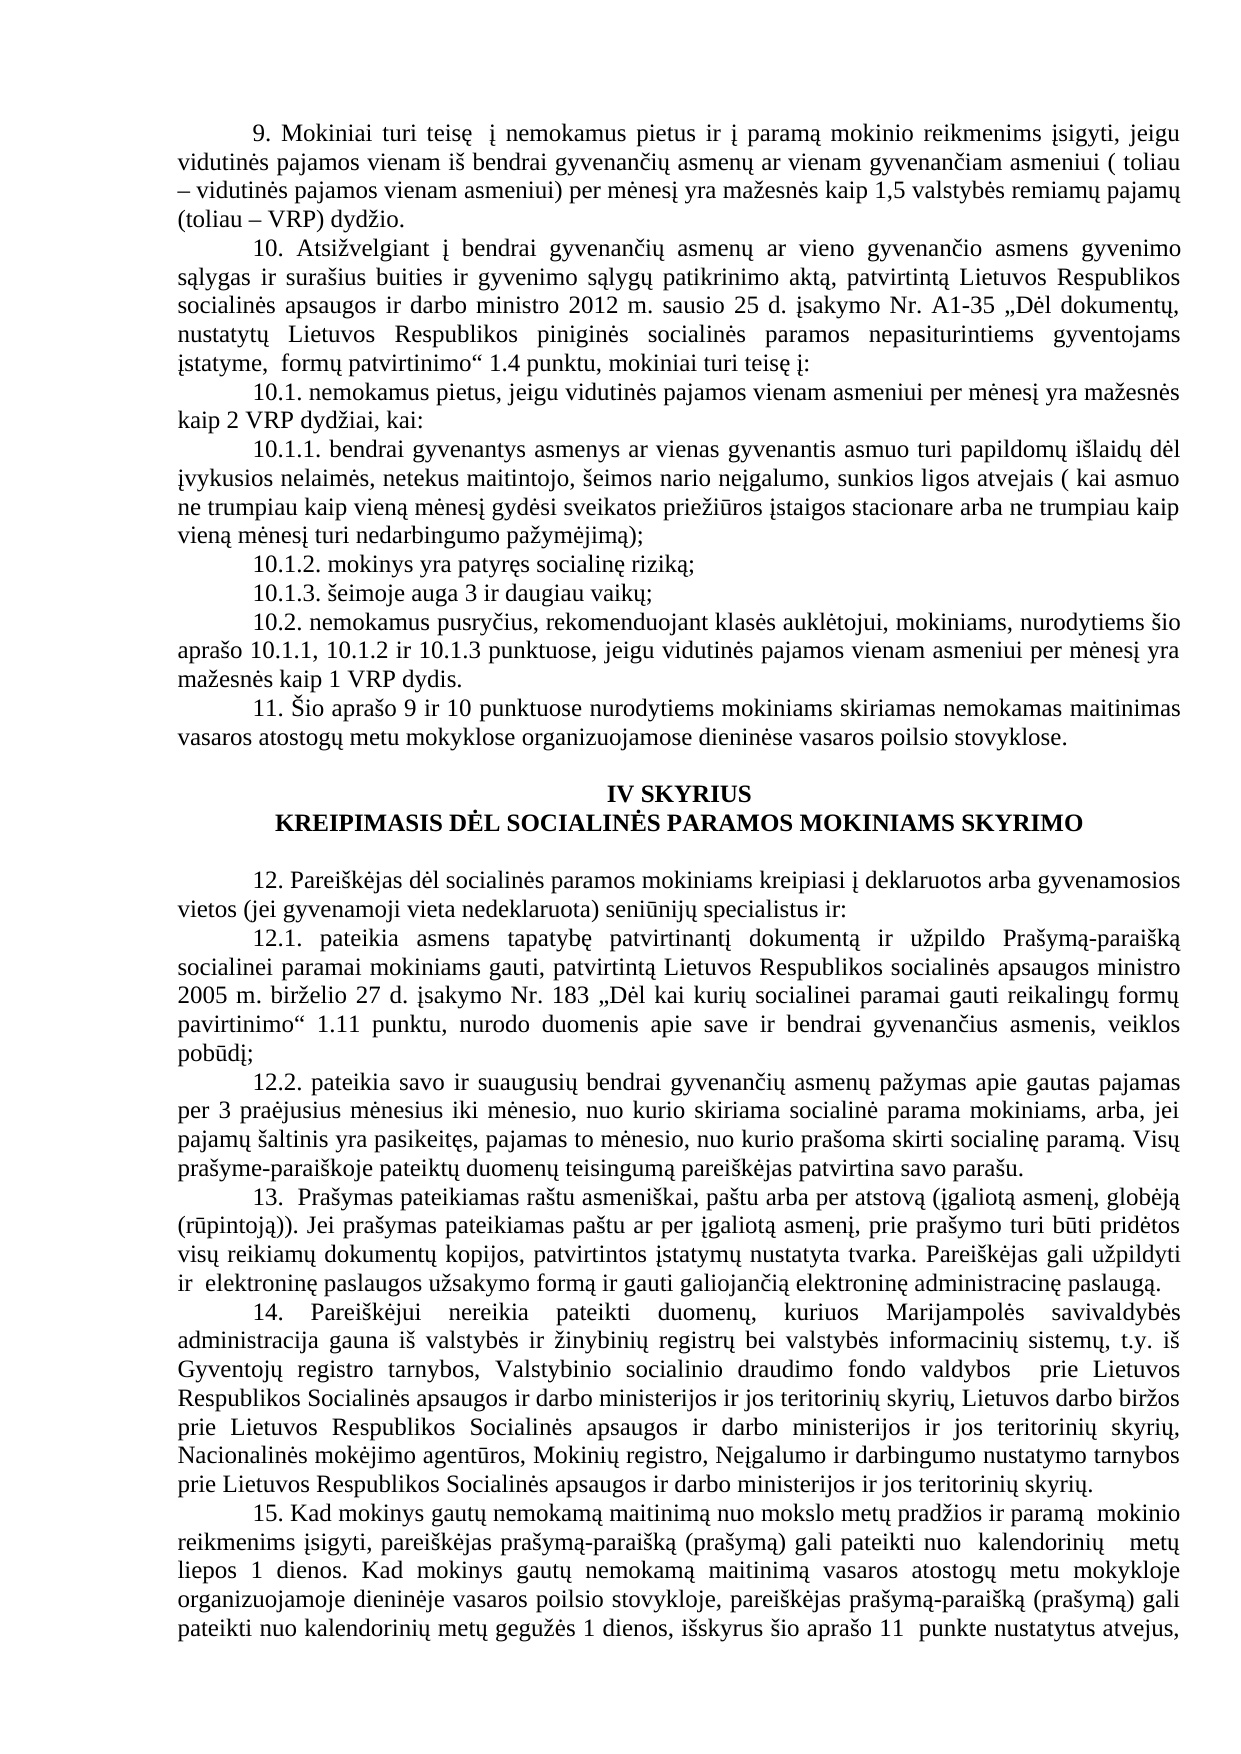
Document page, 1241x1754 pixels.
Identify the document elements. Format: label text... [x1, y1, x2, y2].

text 10. Atsižvelgiant į bendrai gyvenančių asmenų ar vieno gyvenančio asmens gyvenimo sąlygas ir surašius buities ir gyvenimo sąlygų patikrinimo aktą, patvirtintą Lietuvos Respublikos socialinės apsaugos ir darbo ministro 2012 m. sausio 25 d. įsakymo Nr. A1-35 „Dėl dokumentų, nustatytų Lietuvos Respublikos piniginės socialinės paramos nepasiturintiems gyventojams įstatyme, formų patvirtinimo“ 1.4 punktu, mokiniai turi teisę į: [177, 233, 1181, 377]
text 10.1. nemokamus pietus, jeigu vidutinės pajamos vienam asmeniui per mėnesį yra mažesnės kaip 2 VRP dydžiai, kai: [177, 377, 1181, 434]
text 10.2. nemokamus pusryčius, rekomenduojant klasės auklėtojui, mokiniams, nurodytiems šio aprašo 10.1.1, 10.1.2 ir 10.1.3 punktuose, jeigu vidutinės pajamos vienam asmeniui per mėnesį yra mažesnės kaip 1 VRP dydis. [177, 607, 1181, 693]
text 11. Šio aprašo 9 ir 10 punktuose nurodytiems mokiniams skiriamas nemokamas maitinimas vasaros atostogų metu mokyklose organizuojamose dieninėse vasaros poilsio stovyklose. [177, 693, 1181, 751]
text 10.1.2. mokinys yra patyręs socialinę riziką; [177, 549, 1181, 578]
text KREIPIMASIS DĖL SOCIALINĖS PARAMOS MOKINIAMS SKYRIMO [177, 808, 1181, 837]
text 15. Kad mokinys gautų nemokamą maitinimą nuo mokslo metų pradžios ir paramą mokinio reikmenims įsigyti, pareiškėjas prašymą-paraišką (prašymą) gali pateikti nuo kalendorinių metų liepos 1 dienos. Kad mokinys gautų nemokamą maitinimą vasaros atostogų metu mokykloje organizuojamoje dieninėje vasaros poilsio stovykloje, pareiškėjas prašymą-paraišką (prašymą) gali pateikti nuo kalendorinių metų gegužės 1 dienos, išskyrus šio aprašo 11 punkte nustatytus atvejus, [177, 1498, 1181, 1642]
text 12.1. pateikia asmens tapatybę patvirtinantį dokumentą ir užpildo Prašymą-paraišką socialinei paramai mokiniams gauti, patvirtintą Lietuvos Respublikos socialinės apsaugos ministro 2005 m. birželio 27 d. įsakymo Nr. 183 „Dėl kai kurių socialinei paramai gauti reikalingų formų pavirtinimo“ 1.11 punktu, nurodo duomenis apie save ir bendrai gyvenančius asmenis, veiklos pobūdį; [177, 923, 1181, 1067]
text 12.2. pateikia savo ir suaugusių bendrai gyvenančių asmenų pažymas apie gautas pajamas per 3 praėjusius mėnesius iki mėnesio, nuo kurio skiriama socialinė parama mokiniams, arba, jei pajamų šaltinis yra pasikeitęs, pajamas to mėnesio, nuo kurio prašoma skirti socialinę paramą. Visų prašyme-paraiškoje pateiktų duomenų teisingumą pareiškėjas patvirtina savo parašu. [177, 1067, 1181, 1182]
text 10.1.3. šeimoje auga 3 ir daugiau vaikų; [177, 578, 1181, 607]
text IV SKYRIUS [177, 779, 1181, 808]
text 13. Prašymas pateikiamas raštu asmeniškai, paštu arba per atstovą (įgaliotą asmenį, globėją (rūpintoją)). Jei prašymas pateikiamas paštu ar per įgaliotą asmenį, prie prašymo turi būti pridėtos visų reikiamų dokumentų kopijos, patvirtintos įstatymų nustatyta tvarka. Pareiškėjas gali užpildyti ir elektroninę paslaugos užsakymo formą ir gauti galiojančią elektroninę administracinę paslaugą. [177, 1182, 1181, 1297]
text 9. Mokiniai turi teisę į nemokamus pietus ir į paramą mokinio reikmenims įsigyti, jeigu vidutinės pajamos vienam iš bendrai gyvenančių asmenų ar vienam gyvenančiam asmeniui ( toliau – vidutinės pajamos vienam asmeniui) per mėnesį yra mažesnės kaip 1,5 valstybės remiamų pajamų (toliau – VRP) dydžio. [177, 118, 1181, 233]
text 12. Pareiškėjas dėl socialinės paramos mokiniams kreipiasi į deklaruotos arba gyvenamosios vietos (jei gyvenamoji vieta nedeklaruota) seniūnijų specialistus ir: [177, 866, 1181, 923]
text 14. Pareiškėjui nereikia pateikti duomenų, kuriuos Marijampolės savivaldybės administracija gauna iš valstybės ir žinybinių registrų bei valstybės informacinių sistemų, t.y. iš Gyventojų registro tarnybos, Valstybinio socialinio draudimo fondo valdybos prie Lietuvos Respublikos Socialinės apsaugos ir darbo ministerijos ir jos teritorinių skyrių, Lietuvos darbo biržos prie Lietuvos Respublikos Socialinės apsaugos ir darbo ministerijos ir jos teritorinių skyrių, Nacionalinės mokėjimo agentūros, Mokinių registro, Neįgalumo ir darbingumo nustatymo tarnybos prie Lietuvos Respublikos Socialinės apsaugos ir darbo ministerijos ir jos teritorinių skyrių. [177, 1297, 1181, 1498]
text 10.1.1. bendrai gyvenantys asmenys ar vienas gyvenantis asmuo turi papildomų išlaidų dėl įvykusios nelaimės, netekus maitintojo, šeimos nario neįgalumo, sunkios ligos atvejais ( kai asmuo ne trumpiau kaip vieną mėnesį gydėsi sveikatos priežiūros įstaigos stacionare arba ne trumpiau kaip vieną mėnesį turi nedarbingumo pažymėjimą); [177, 434, 1181, 549]
